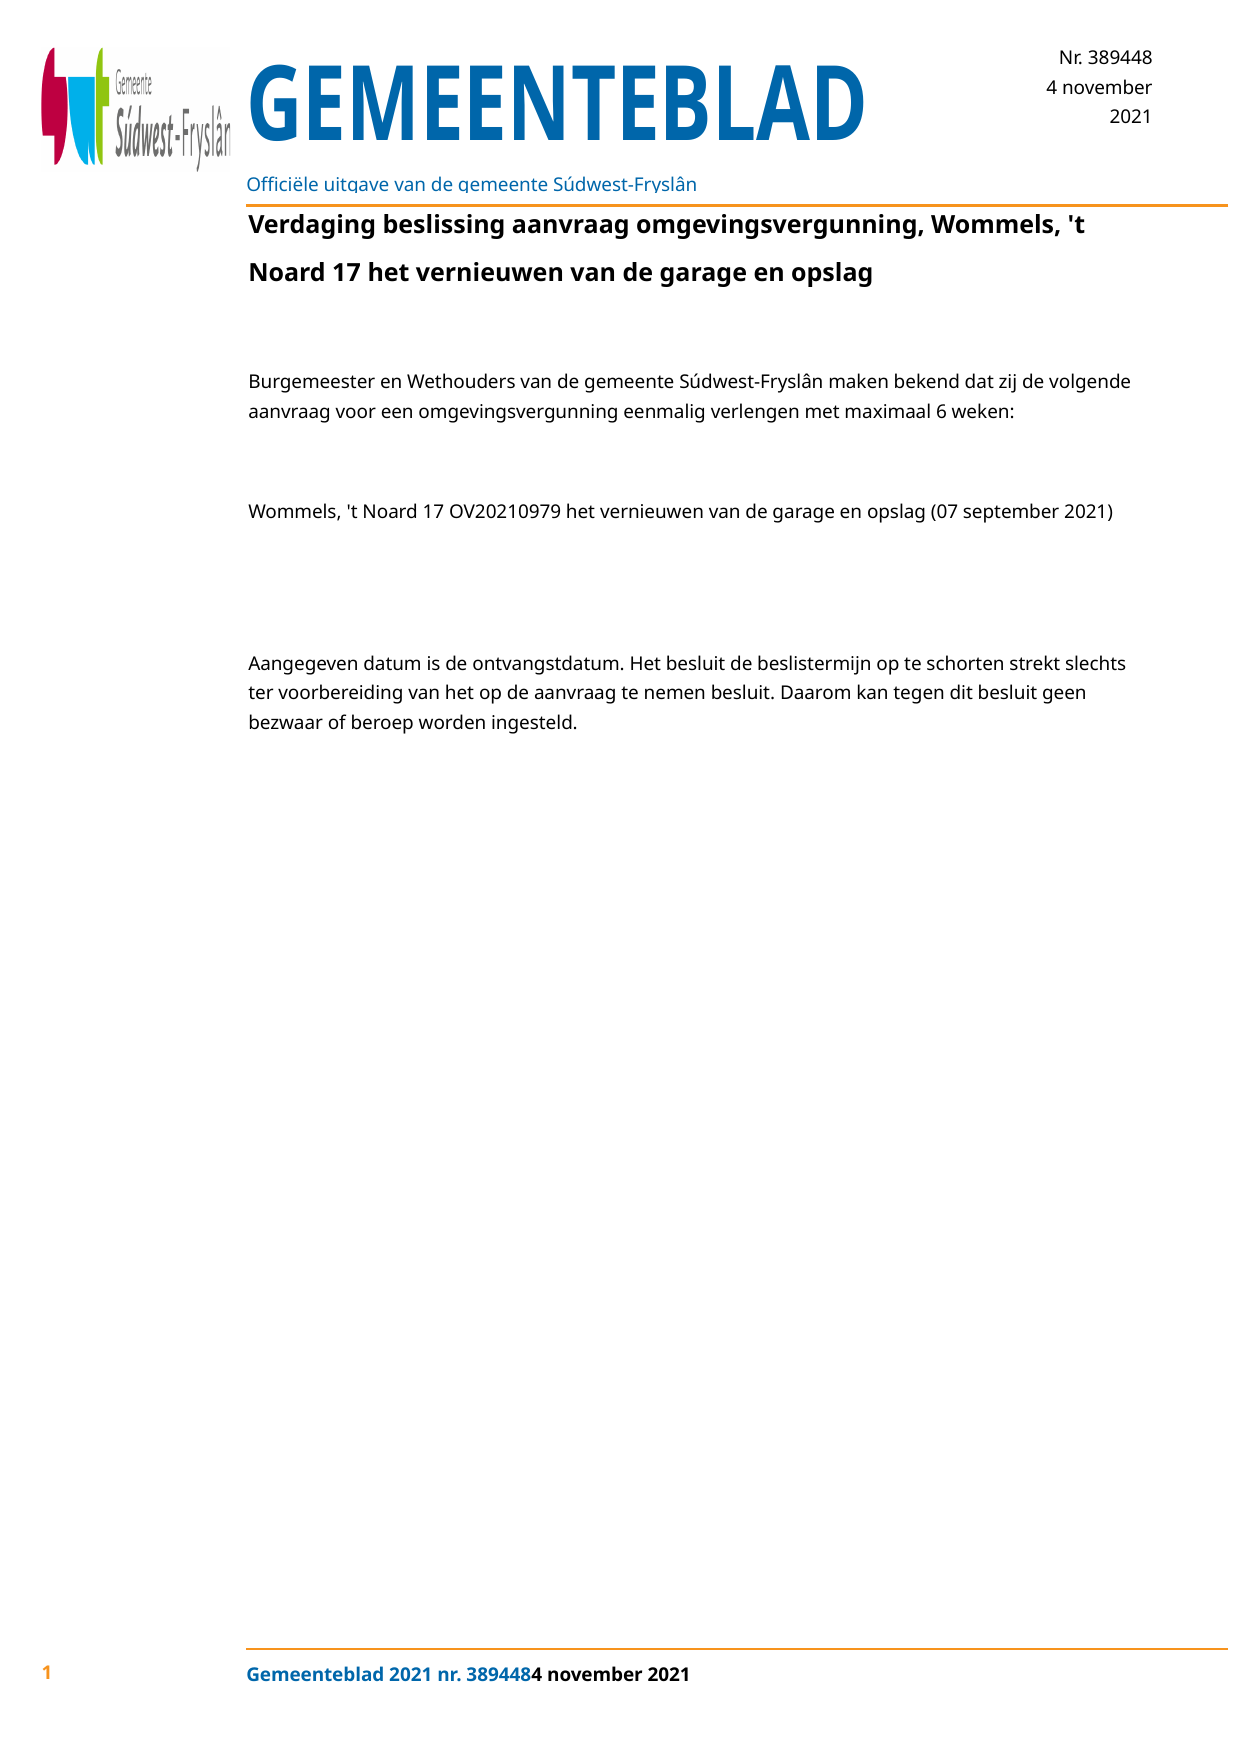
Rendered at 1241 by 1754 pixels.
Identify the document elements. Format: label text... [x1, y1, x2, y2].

text Aangegeven datum is de ontvangstdatum. Het besluit de beslistermijn op te schorten strekt slechts ter voorbereiding van het op de aanvraag te nemen besluit. Daarom kan tegen dit besluit geen bezwaar of beroep worden ingesteld. [248, 650, 1152, 735]
text Verdaging beslissing aanvraag omgevingsvergunning, Wommels, 't Noard 17 het vernieuwen van de garage en opslag [248, 207, 1152, 288]
text Wommels, 't Noard 17 OV20210979 het vernieuwen van de garage en opslag (07 september 2021) [248, 499, 1152, 524]
text Burgemeester en Wethouders van de gemeente Súdwest-Fryslân maken bekend dat zij de volgende aanvraag voor een omgevingsvergunning eenmalig verlengen met maximaal 6 weken: [248, 368, 1152, 424]
picture [41, 47, 231, 172]
